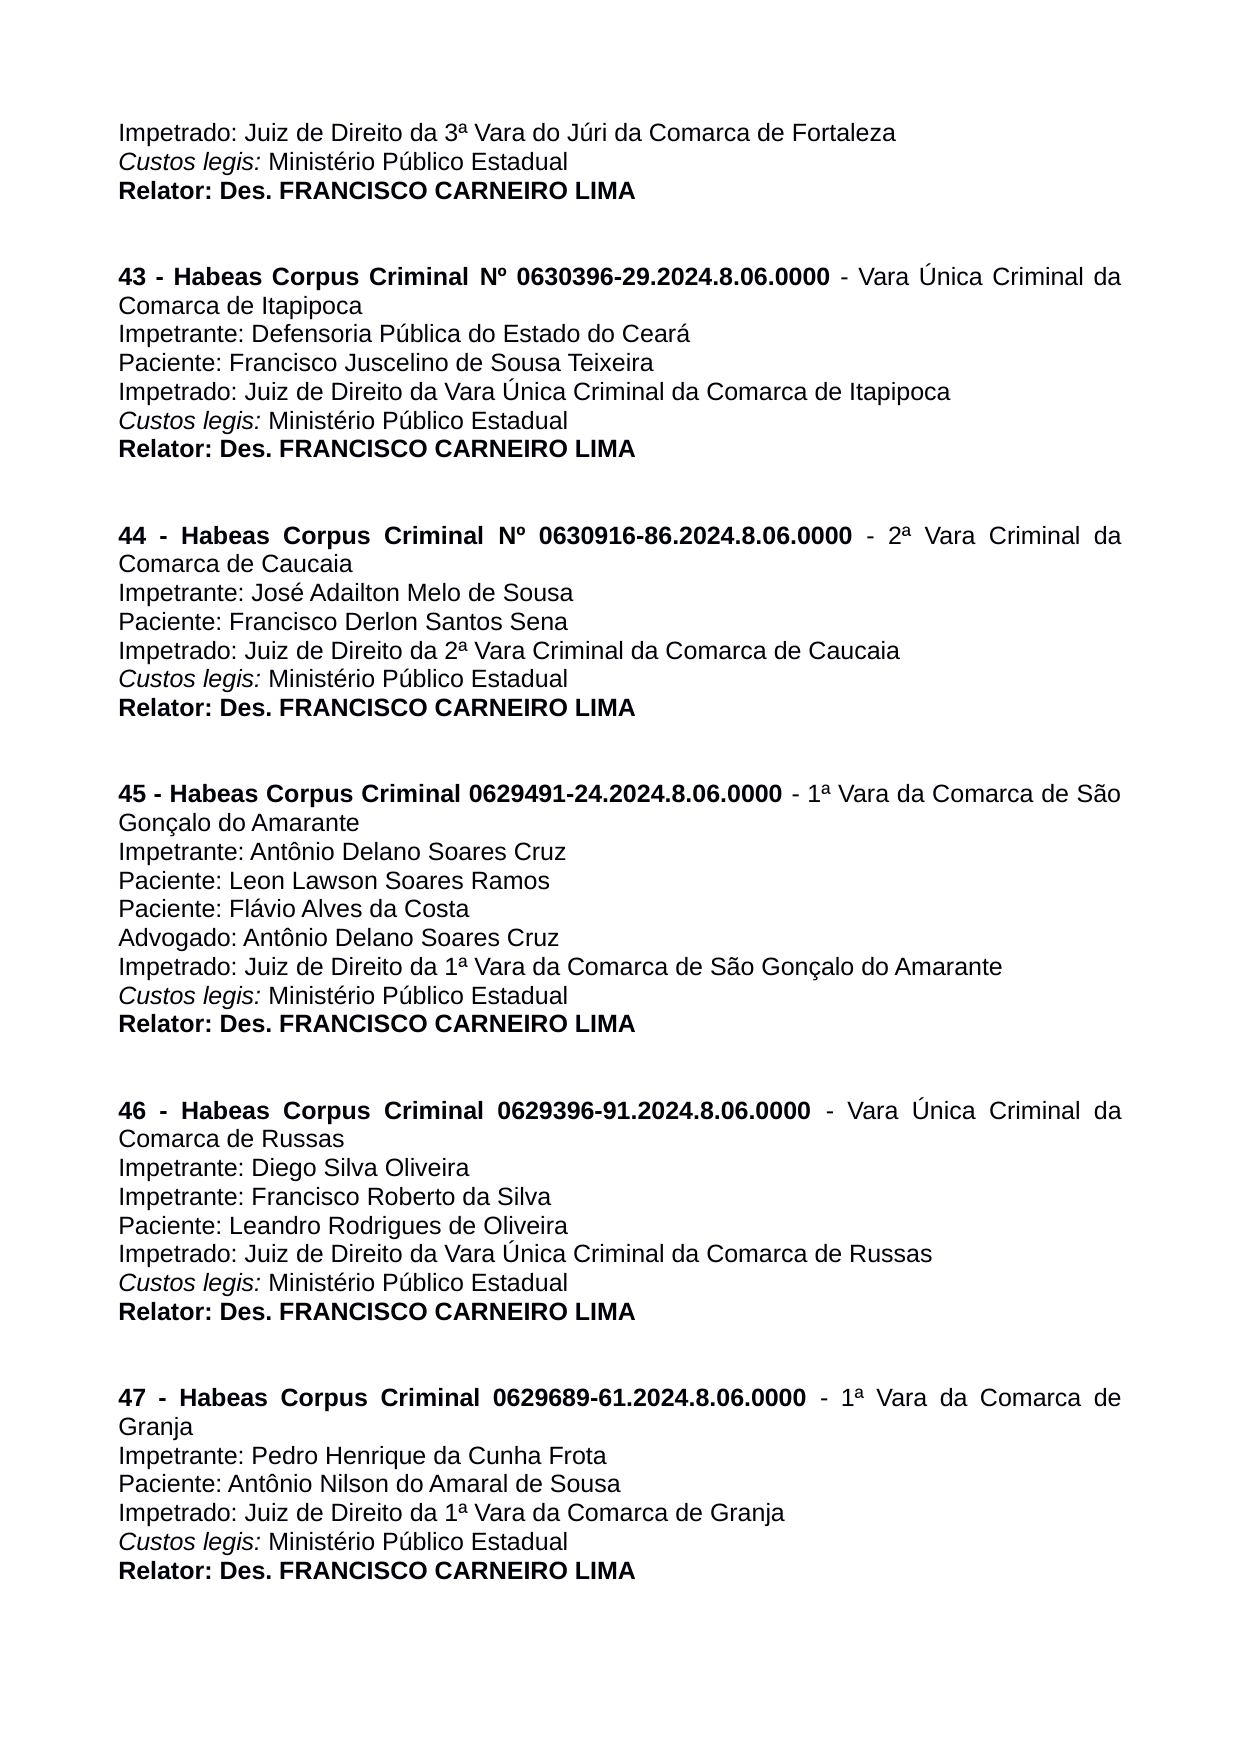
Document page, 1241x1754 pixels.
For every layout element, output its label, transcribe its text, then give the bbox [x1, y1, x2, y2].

text Impetrado: Juiz de Direito da 2ª Vara Criminal da Comarca de Caucaia [118, 636, 1122, 664]
text Impetrante: Diego Silva Oliveira [118, 1153, 1122, 1182]
text Impetrado: Juiz de Direito da 3ª Vara do Júri da Comarca de Fortaleza [118, 118, 1122, 147]
text Relator: Des. FRANCISCO CARNEIRO LIMA [118, 1009, 1122, 1038]
text Paciente: Francisco Derlon Santos Sena [118, 607, 1122, 636]
text Impetrante: Antônio Delano Soares Cruz [118, 837, 1122, 866]
text Impetrado: Juiz de Direito da Vara Única Criminal da Comarca de Itapipoca [118, 377, 1122, 406]
text Advogado: Antônio Delano Soares Cruz [118, 923, 1122, 952]
text Custos legis: Ministério Público Estadual [118, 406, 1122, 434]
text Custos legis: Ministério Público Estadual [118, 1268, 1122, 1297]
text Impetrante: Pedro Henrique da Cunha Frota [118, 1441, 1122, 1469]
text Custos legis: Ministério Público Estadual [118, 664, 1122, 693]
text Paciente: Flávio Alves da Costa [118, 894, 1122, 923]
text Relator: Des. FRANCISCO CARNEIRO LIMA [118, 434, 1122, 463]
text 43 - Habeas Corpus Criminal Nº 0630396-29.2024.8.06.0000 - Vara Única Criminal da Comarca de Itapipoca [118, 262, 1122, 319]
text Impetrado: Juiz de Direito da 1ª Vara da Comarca de Granja [118, 1498, 1122, 1527]
text 46 - Habeas Corpus Criminal 0629396-91.2024.8.06.0000 - Vara Única Criminal da Comarca de Russas [118, 1096, 1122, 1153]
text Custos legis: Ministério Público Estadual [118, 981, 1122, 1009]
text Relator: Des. FRANCISCO CARNEIRO LIMA [118, 176, 1122, 204]
text Paciente: Leandro Rodrigues de Oliveira [118, 1211, 1122, 1239]
text Paciente: Antônio Nilson do Amaral de Sousa [118, 1469, 1122, 1498]
text Relator: Des. FRANCISCO CARNEIRO LIMA [118, 1297, 1122, 1326]
text Paciente: Francisco Juscelino de Sousa Teixeira [118, 348, 1122, 377]
text Impetrado: Juiz de Direito da 1ª Vara da Comarca de São Gonçalo do Amarante [118, 952, 1122, 981]
text Custos legis: Ministério Público Estadual [118, 1527, 1122, 1556]
text Relator: Des. FRANCISCO CARNEIRO LIMA [118, 1556, 1122, 1584]
text Impetrado: Juiz de Direito da Vara Única Criminal da Comarca de Russas [118, 1239, 1122, 1268]
text Impetrante: José Adailton Melo de Sousa [118, 578, 1122, 607]
text Paciente: Leon Lawson Soares Ramos [118, 866, 1122, 894]
text Relator: Des. FRANCISCO CARNEIRO LIMA [118, 693, 1122, 722]
text 44 - Habeas Corpus Criminal Nº 0630916-86.2024.8.06.0000 - 2ª Vara Criminal da Comarca de Caucaia [118, 521, 1122, 578]
text 47 - Habeas Corpus Criminal 0629689-61.2024.8.06.0000 - 1ª Vara da Comarca de Granja [118, 1383, 1122, 1441]
text Custos legis: Ministério Público Estadual [118, 147, 1122, 176]
text Impetrante: Francisco Roberto da Silva [118, 1182, 1122, 1211]
text Impetrante: Defensoria Pública do Estado do Ceará [118, 319, 1122, 348]
text 45 - Habeas Corpus Criminal 0629491-24.2024.8.06.0000 - 1ª Vara da Comarca de São Gonçalo do Amarante [118, 779, 1122, 837]
